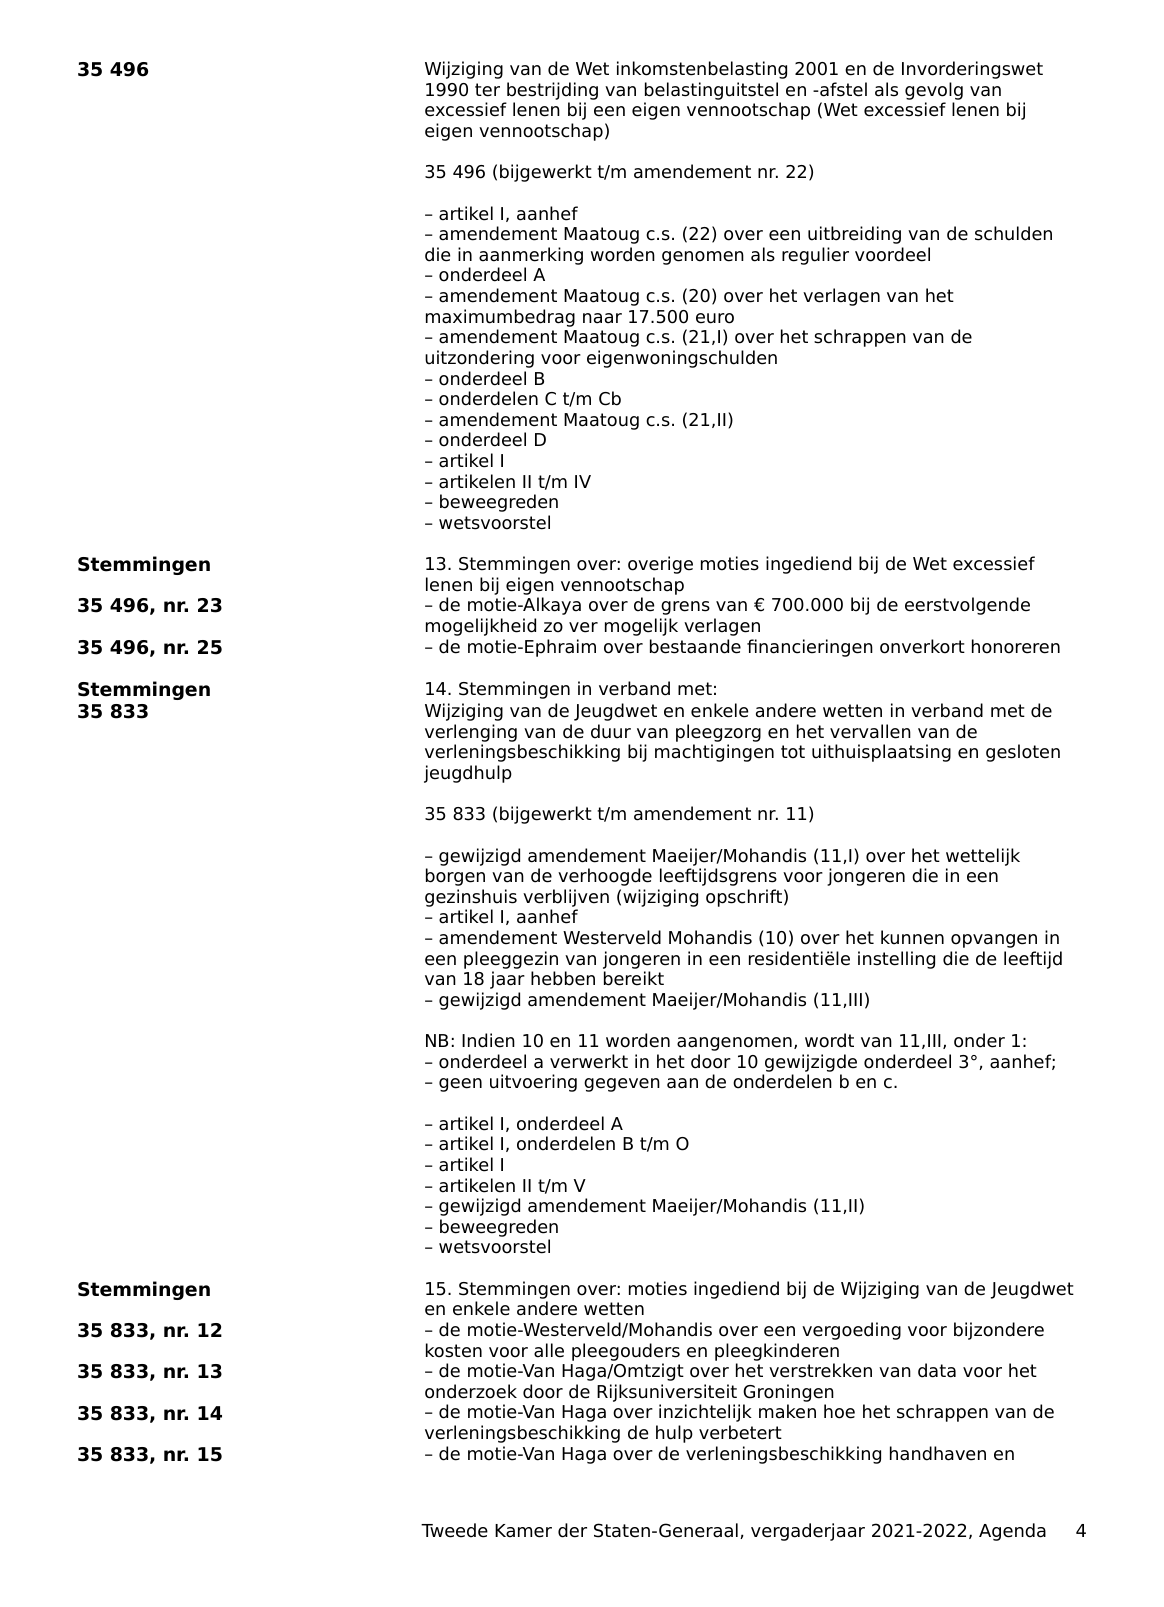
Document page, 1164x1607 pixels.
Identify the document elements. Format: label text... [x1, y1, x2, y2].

table_cell – amendement Maatoug c.s. (21,II) [418, 410, 1087, 430]
table_cell [77, 142, 401, 162]
table_cell [418, 825, 1087, 846]
table_cell [401, 554, 418, 595]
table_cell [77, 1196, 401, 1217]
table_cell Stemmingen [77, 1279, 401, 1320]
table_cell [418, 1093, 1087, 1114]
table_cell – artikel I, aanhef [418, 908, 1087, 928]
table_cell – de motie-Ephraim over bestaande financieringen onverkort honoreren [418, 637, 1087, 658]
table_cell – artikel I, onderdelen B t/m O [418, 1134, 1087, 1155]
table_cell – artikel I [418, 451, 1087, 472]
table_cell [418, 1011, 1087, 1031]
table_cell – artikel I, aanhef [418, 204, 1087, 224]
table_cell [401, 1134, 418, 1155]
table_cell [401, 1196, 418, 1217]
table_cell [418, 784, 1087, 804]
table_cell – onderdelen C t/m Cb [418, 389, 1087, 410]
table_cell [401, 472, 418, 492]
table_cell 35 833, nr. 14 [77, 1403, 401, 1444]
table_cell [77, 1052, 401, 1072]
table_cell – geen uitvoering gegeven aan de onderdelen b en c. [418, 1073, 1087, 1093]
table_cell [401, 389, 418, 410]
table_cell [401, 369, 418, 389]
table_cell – artikel I [418, 1155, 1087, 1176]
table_cell – de motie-Van Haga over de verleningsbeschikking handhaven en [418, 1444, 1087, 1466]
table_cell [401, 825, 418, 846]
table_cell 35 496 [77, 59, 401, 142]
table_cell [77, 1134, 401, 1155]
table_cell – onderdeel a verwerkt in het door 10 gewijzigde onderdeel 3°, aanhef; [418, 1052, 1087, 1072]
table_cell [77, 908, 401, 928]
table_cell 14. Stemmingen in verband met: [418, 679, 1087, 701]
table_cell [401, 1320, 418, 1361]
table_cell [77, 162, 401, 183]
table_cell 35 496, nr. 25 [77, 637, 401, 658]
table_cell [401, 804, 418, 825]
table_cell [77, 1031, 401, 1052]
table_cell [401, 59, 418, 142]
table_cell Stemmingen [77, 554, 401, 595]
table_cell Wijziging van de Wet inkomstenbelasting 2001 en de Invorderingswet 1990 ter bestrijding van belastinguitstel en -afstel als gevolg van excessief lenen bij een eigen vennootschap (Wet excessief lenen bij eigen vennootschap) [418, 59, 1087, 142]
table_cell [418, 183, 1087, 203]
table_cell [401, 327, 418, 368]
table_cell – amendement Westerveld Mohandis (10) over het kunnen opvangen in een pleeggezin van jongeren in een residentiële instelling die de leeftijd van 18 jaar hebben bereikt [418, 928, 1087, 990]
table_cell [401, 265, 418, 286]
table_cell [77, 327, 401, 368]
table_cell 35 833 [77, 701, 401, 784]
table_cell [418, 1258, 1087, 1279]
table_cell 35 496, nr. 23 [77, 595, 401, 637]
table_cell [77, 1114, 401, 1134]
table_cell [401, 1093, 418, 1114]
table_cell 35 833, nr. 13 [77, 1361, 401, 1402]
table_cell [401, 1114, 418, 1134]
table_cell [77, 265, 401, 286]
table_cell – artikel I, onderdeel A [418, 1114, 1087, 1134]
table_cell [77, 1073, 401, 1093]
table_cell [401, 1073, 418, 1093]
table_cell [401, 1217, 418, 1237]
table_cell [401, 430, 418, 451]
table_cell [77, 369, 401, 389]
table_cell [401, 183, 418, 203]
table_cell – onderdeel A [418, 265, 1087, 286]
table_cell – de motie-Van Haga over inzichtelijk maken hoe het schrappen van de verleningsbeschikking de hulp verbetert [418, 1403, 1087, 1444]
table_cell [401, 679, 418, 701]
table_cell [401, 1361, 418, 1402]
table_cell [77, 1238, 401, 1258]
table_cell – de motie-Van Haga/Omtzigt over het verstrekken van data voor het onderzoek door de Rijksuniversiteit Groningen [418, 1361, 1087, 1402]
table_cell – de motie-Alkaya over de grens van € 700.000 bij de eerstvolgende mogelijkheid zo ver mogelijk verlagen [418, 595, 1087, 637]
table_cell [401, 224, 418, 265]
table_cell – de motie-Westerveld/Mohandis over een vergoeding voor bijzondere kosten voor alle pleegouders en pleegkinderen [418, 1320, 1087, 1361]
table_cell [77, 928, 401, 990]
table_cell – amendement Maatoug c.s. (20) over het verlagen van het maximumbedrag naar 17.500 euro [418, 286, 1087, 327]
table_cell – gewijzigd amendement Maeijer/Mohandis (11,III) [418, 990, 1087, 1011]
table_cell – artikelen II t/m IV [418, 472, 1087, 492]
table_cell NB: Indien 10 en 11 worden aangenomen, wordt van 11,III, onder 1: [418, 1031, 1087, 1052]
table_cell [401, 513, 418, 533]
table_cell – onderdeel D [418, 430, 1087, 451]
table_cell 35 833, nr. 12 [77, 1320, 401, 1361]
table_cell [77, 825, 401, 846]
table_cell 13. Stemmingen over: overige moties ingediend bij de Wet excessief lenen bij eigen vennootschap [418, 554, 1087, 595]
table_cell [77, 1258, 401, 1279]
table_cell [401, 534, 418, 554]
table_cell [77, 286, 401, 327]
table_cell [77, 430, 401, 451]
table_cell [401, 204, 418, 224]
table_cell [418, 142, 1087, 162]
table_cell [401, 701, 418, 784]
table_cell 35 496 (bijgewerkt t/m amendement nr. 22) [418, 162, 1087, 183]
table_cell [77, 183, 401, 203]
table_cell – wetsvoorstel [418, 513, 1087, 533]
table_cell – wetsvoorstel [418, 1238, 1087, 1258]
table_cell [77, 224, 401, 265]
table_cell [77, 1093, 401, 1114]
table_cell [401, 1279, 418, 1320]
table_cell – amendement Maatoug c.s. (22) over een uitbreiding van de schulden die in aanmerking worden genomen als regulier voordeel [418, 224, 1087, 265]
table_cell [401, 595, 418, 637]
table_cell [401, 1052, 418, 1072]
table_cell [77, 472, 401, 492]
table_cell [77, 846, 401, 907]
table_cell [401, 784, 418, 804]
table_cell – beweegreden [418, 492, 1087, 513]
table_cell [77, 804, 401, 825]
table_cell [401, 451, 418, 472]
table_cell [401, 846, 418, 907]
table_cell [401, 990, 418, 1011]
table_cell [77, 784, 401, 804]
table_cell [401, 1031, 418, 1052]
table_cell [401, 1444, 418, 1466]
table_cell – gewijzigd amendement Maeijer/Mohandis (11,II) [418, 1196, 1087, 1217]
table_cell [77, 1217, 401, 1237]
table_cell Wijziging van de Jeugdwet en enkele andere wetten in verband met de verlenging van de duur van pleegzorg en het vervallen van de verleningsbeschikking bij machtigingen tot uithuisplaatsing en gesloten jeugdhulp [418, 701, 1087, 784]
table_cell [401, 637, 418, 658]
table_cell 15. Stemmingen over: moties ingediend bij de Wijziging van de Jeugdwet en enkele andere wetten [418, 1279, 1087, 1320]
table_cell [77, 451, 401, 472]
table_cell Stemmingen [77, 679, 401, 701]
table_cell 35 833 (bijgewerkt t/m amendement nr. 11) [418, 804, 1087, 825]
table_cell [418, 534, 1087, 554]
table_cell [401, 410, 418, 430]
table_cell [77, 513, 401, 533]
table_cell [418, 659, 1087, 679]
table_cell [401, 142, 418, 162]
table_cell [77, 492, 401, 513]
table_cell – artikelen II t/m V [418, 1176, 1087, 1196]
table_cell – gewijzigd amendement Maeijer/Mohandis (11,I) over het wettelijk borgen van de verhoogde leeftijdsgrens voor jongeren die in een gezinshuis verblijven (wijziging opschrift) [418, 846, 1087, 907]
table_cell [77, 410, 401, 430]
table_cell [77, 534, 401, 554]
table_cell [401, 1176, 418, 1196]
table_cell [401, 492, 418, 513]
table_cell – amendement Maatoug c.s. (21,I) over het schrappen van de uitzondering voor eigenwoningschulden [418, 327, 1087, 368]
table_cell [401, 162, 418, 183]
table_cell [401, 1155, 418, 1176]
table_cell [77, 1155, 401, 1176]
table_cell [401, 928, 418, 990]
table_cell [401, 659, 418, 679]
table_cell [401, 1011, 418, 1031]
table_cell [77, 389, 401, 410]
table_cell [77, 659, 401, 679]
table_cell – beweegreden [418, 1217, 1087, 1237]
table_cell [401, 1403, 418, 1444]
table_cell [77, 990, 401, 1011]
table_cell [401, 1238, 418, 1258]
table_cell – onderdeel B [418, 369, 1087, 389]
table_cell [401, 286, 418, 327]
table_cell [77, 204, 401, 224]
table_cell [401, 1258, 418, 1279]
table_cell [77, 1176, 401, 1196]
table_cell 35 833, nr. 15 [77, 1444, 401, 1466]
table_cell [401, 908, 418, 928]
table_cell [77, 1011, 401, 1031]
